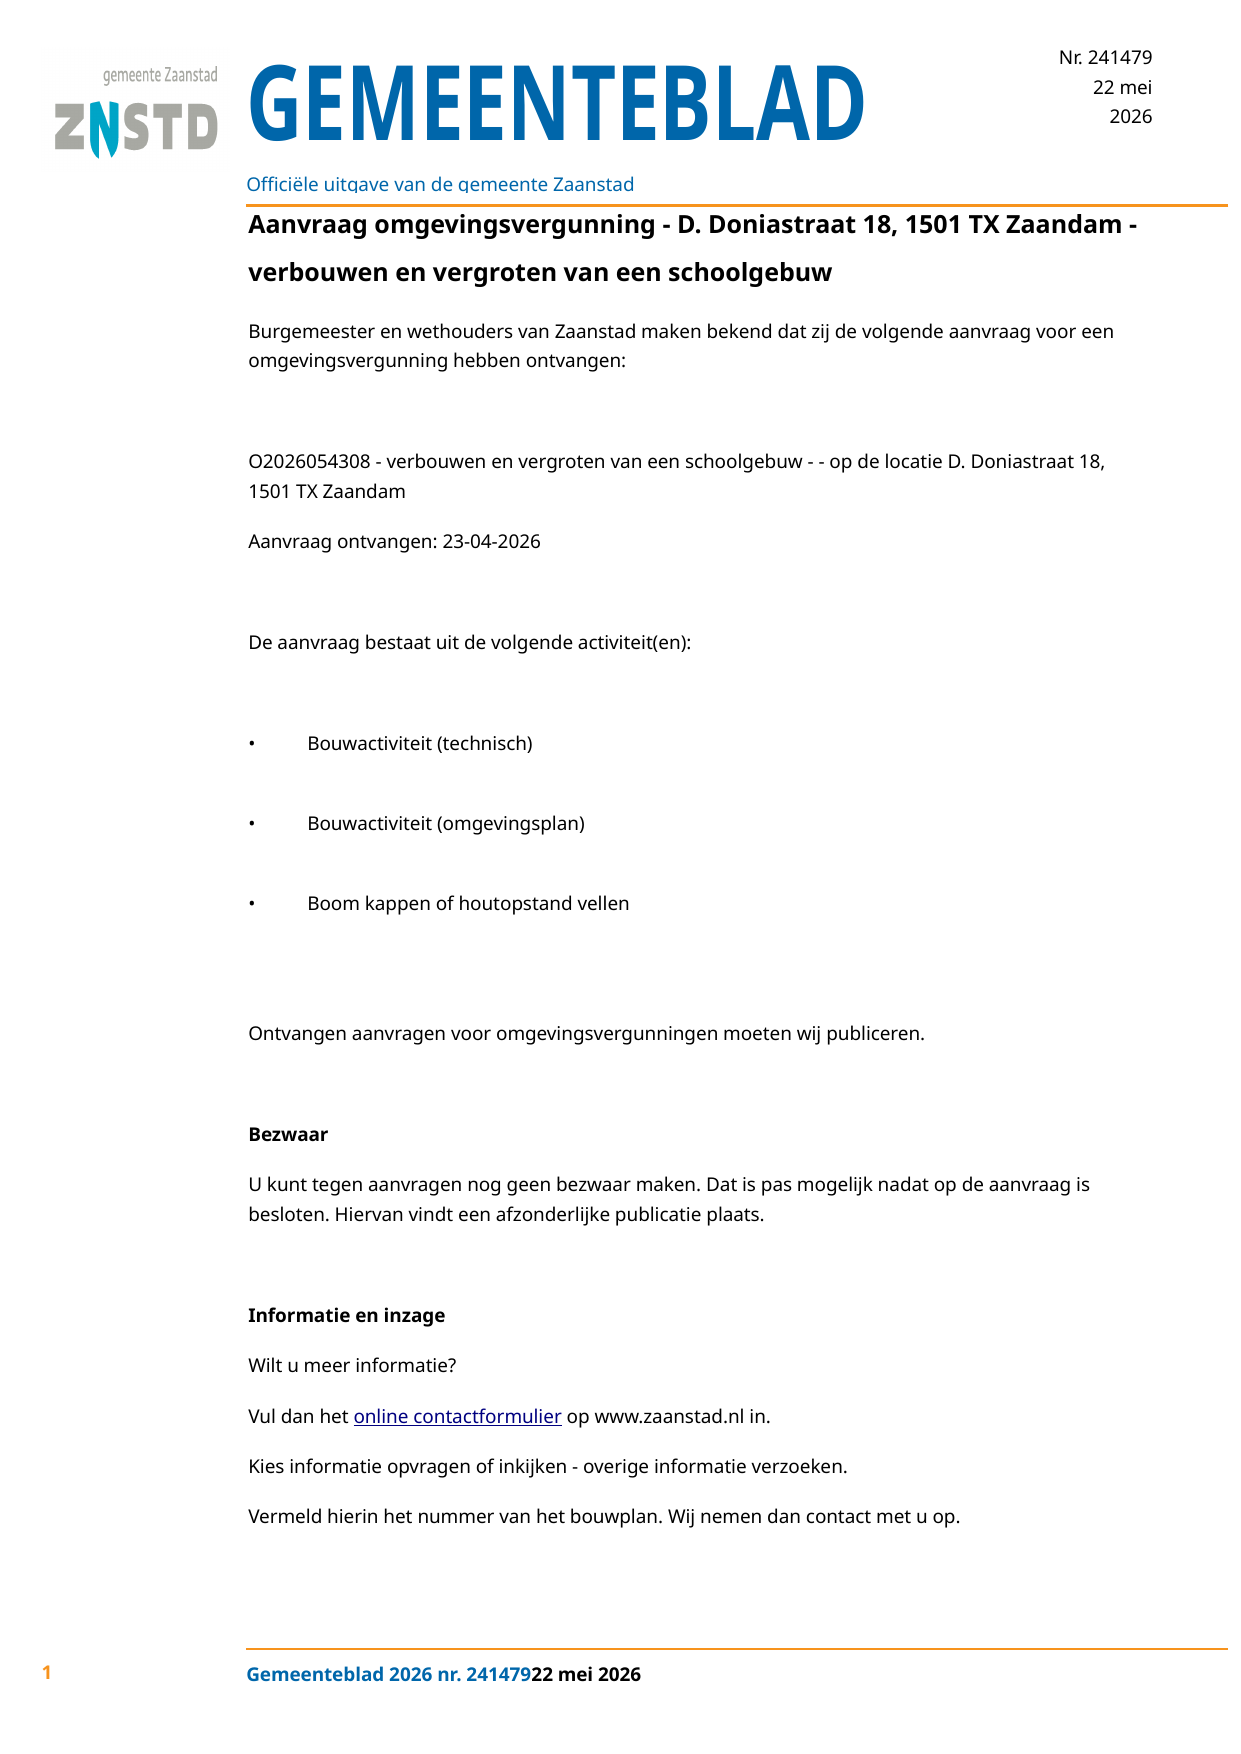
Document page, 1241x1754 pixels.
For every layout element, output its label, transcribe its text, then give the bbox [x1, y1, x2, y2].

text De aanvraag bestaat uit de volgende activiteit(en): [248, 629, 1152, 655]
list Bouwactiviteit (technisch) [248, 730, 1152, 756]
text Kies informatie opvragen of inkijken - overige informatie verzoeken. [248, 1453, 1152, 1479]
text Burgemeester en wethouders van Zaanstad maken bekend dat zij de volgende aanvraag voor een omgevingsvergunning hebben ontvangen: [248, 318, 1152, 373]
text U kunt tegen aanvragen nog geen bezwaar maken. Dat is pas mogelijk nadat op de aanvraag is besloten. Hiervan vindt een afzonderlijke publicatie plaats. [248, 1172, 1152, 1227]
picture [41, 47, 231, 172]
text Wilt u meer informatie? [248, 1352, 1152, 1378]
list Boom kappen of houtopstand vellen [248, 890, 1152, 916]
text Aanvraag ontvangen: 23-04-2026 [248, 528, 1152, 554]
text Aanvraag omgevingsvergunning - D. Doniastraat 18, 1501 TX Zaandam - verbouwen en vergroten van een schoolgebuw [248, 207, 1152, 288]
list Bouwactiviteit (omgevingsplan) [248, 810, 1152, 836]
text Ontvangen aanvragen voor omgevingsvergunningen moeten wij publiceren. [248, 1020, 1152, 1046]
text Bezwaar [248, 1121, 1152, 1147]
text Vul dan het online contactformulier op www.zaanstad.nl in. [248, 1403, 1152, 1429]
text O2026054308 - verbouwen en vergroten van een schoolgebuw - - op de locatie D. Doniastraat 18, 1501 TX Zaandam [248, 448, 1152, 504]
text Vermeld hierin het nummer van het bouwplan. Wij nemen dan contact met u op. [248, 1504, 1152, 1529]
text Informatie en inzage [248, 1302, 1152, 1328]
